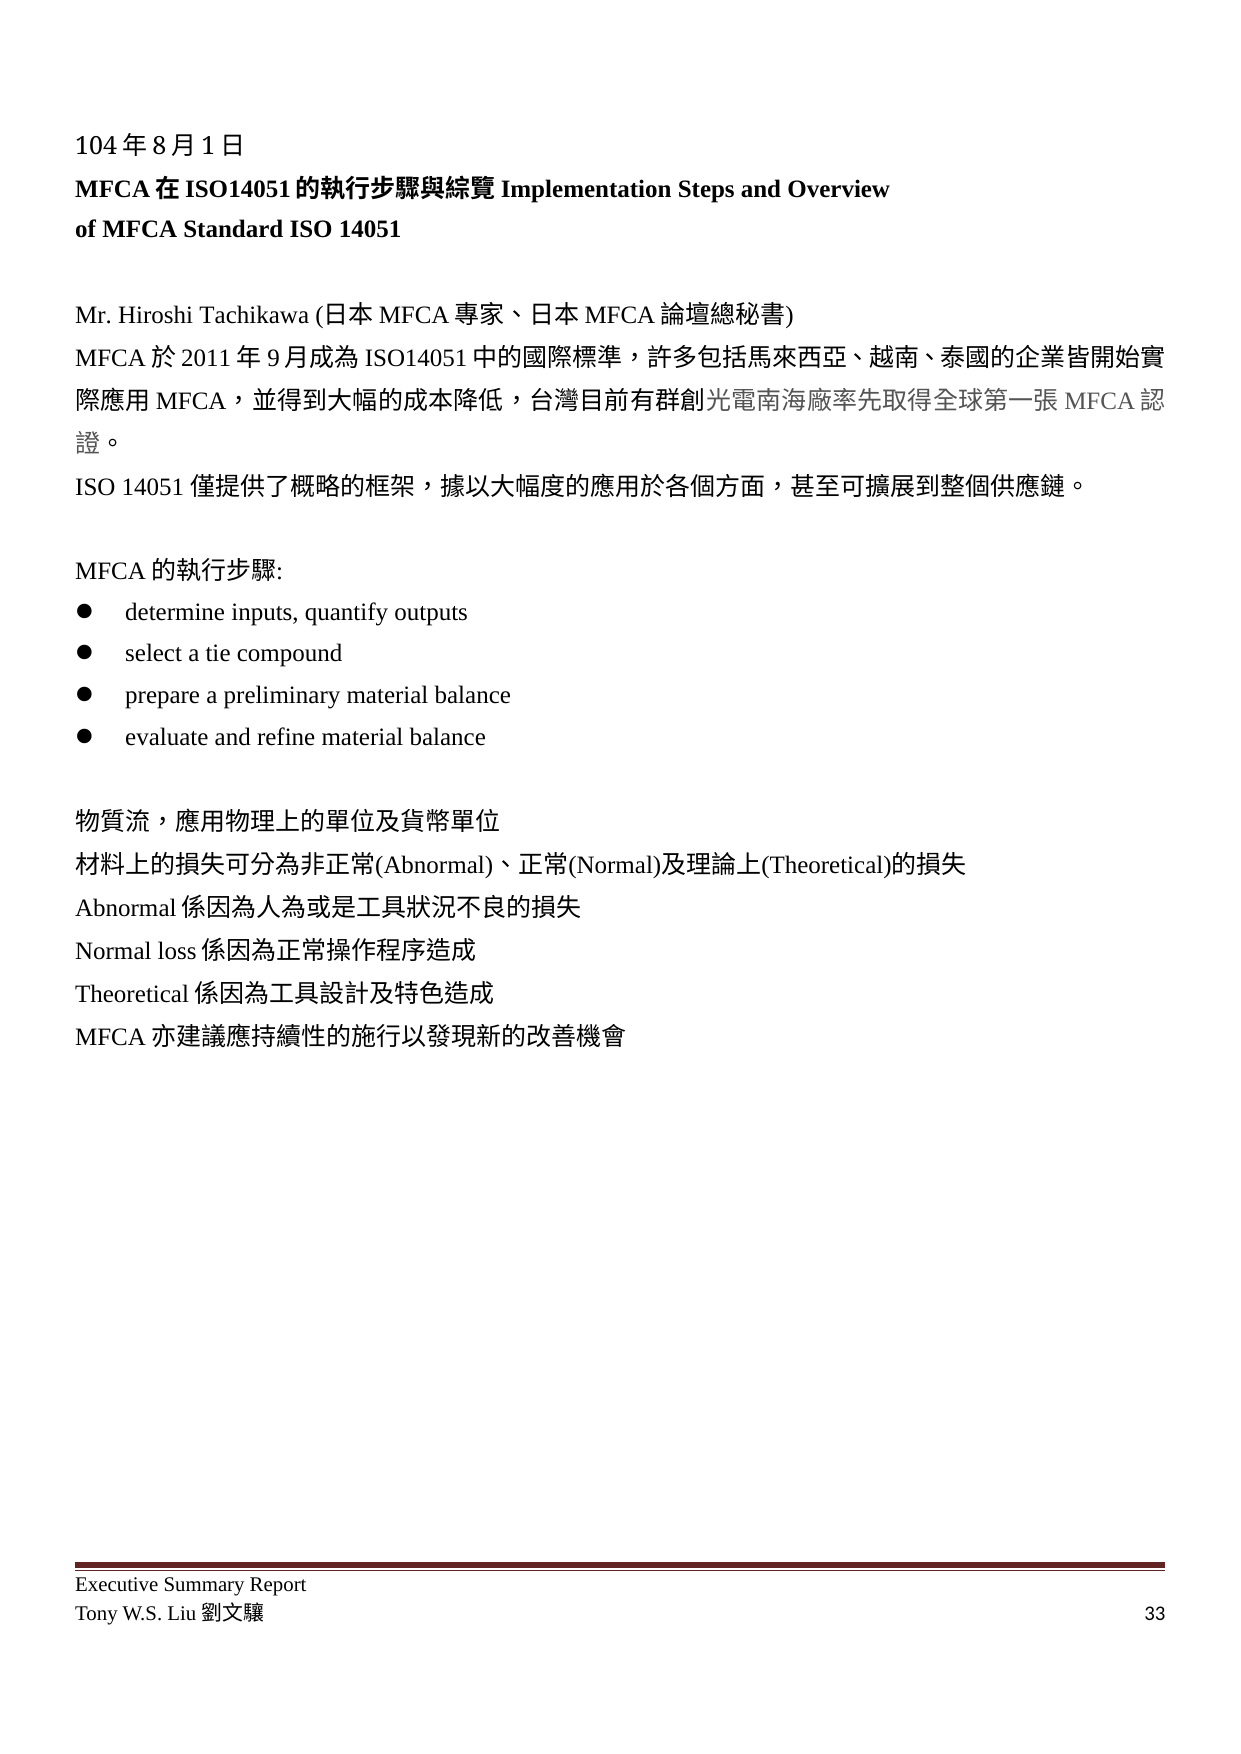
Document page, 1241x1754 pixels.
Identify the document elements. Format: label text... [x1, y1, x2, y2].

text ISO 14051 僅提供了概略的框架，據以大幅度的應用於各個方面，甚至可擴展到整個供應鏈。 [10, 401, 1230, 486]
text Normal loss係因為正常操作程序造成 [75, 930, 1165, 967]
text Abnormal係因為人為或是工具狀況不良的損失 [75, 887, 1165, 924]
text MFCA於2011年 9月成為ISO14051中的國際標準，許多包括馬來西亞、越南、泰國的企業皆開始實際應用MFCA，並得到大幅的成本降低，台灣目前有群創光電南海廠率先取得全球第一張MFCA認證。 [10, 272, 1230, 401]
list prepare a preliminary material balance [10, 612, 1230, 653]
list evaluate and refine material balance [10, 653, 1230, 736]
text 物質流，應用物理上的單位及貨幣單位 [10, 736, 1230, 838]
list select a tie compound [10, 570, 1230, 612]
list determine inputs, quantify outputs [10, 528, 1230, 570]
text Theoretical係因為工具設計及特色造成 [75, 973, 1165, 1010]
text Mr. Hiroshi Tachikawa (日本MFCA專家、日本MFCA論壇總秘書) [10, 229, 1230, 272]
text of MFCA Standard ISO 14051 [10, 146, 1230, 229]
text 材料上的損失可分為非正常(Abnormal)、正常(Normal)及理論上(Theoretical)的損失 [75, 844, 1165, 881]
text MFCA亦建議應持續性的施行以發現新的改善機會 [75, 1016, 1165, 1053]
text MFCA的執行步驟: [10, 486, 1230, 528]
text MFCA在ISO14051的執行步驟與綜覽Implementation Steps and Overview [10, 103, 1230, 146]
